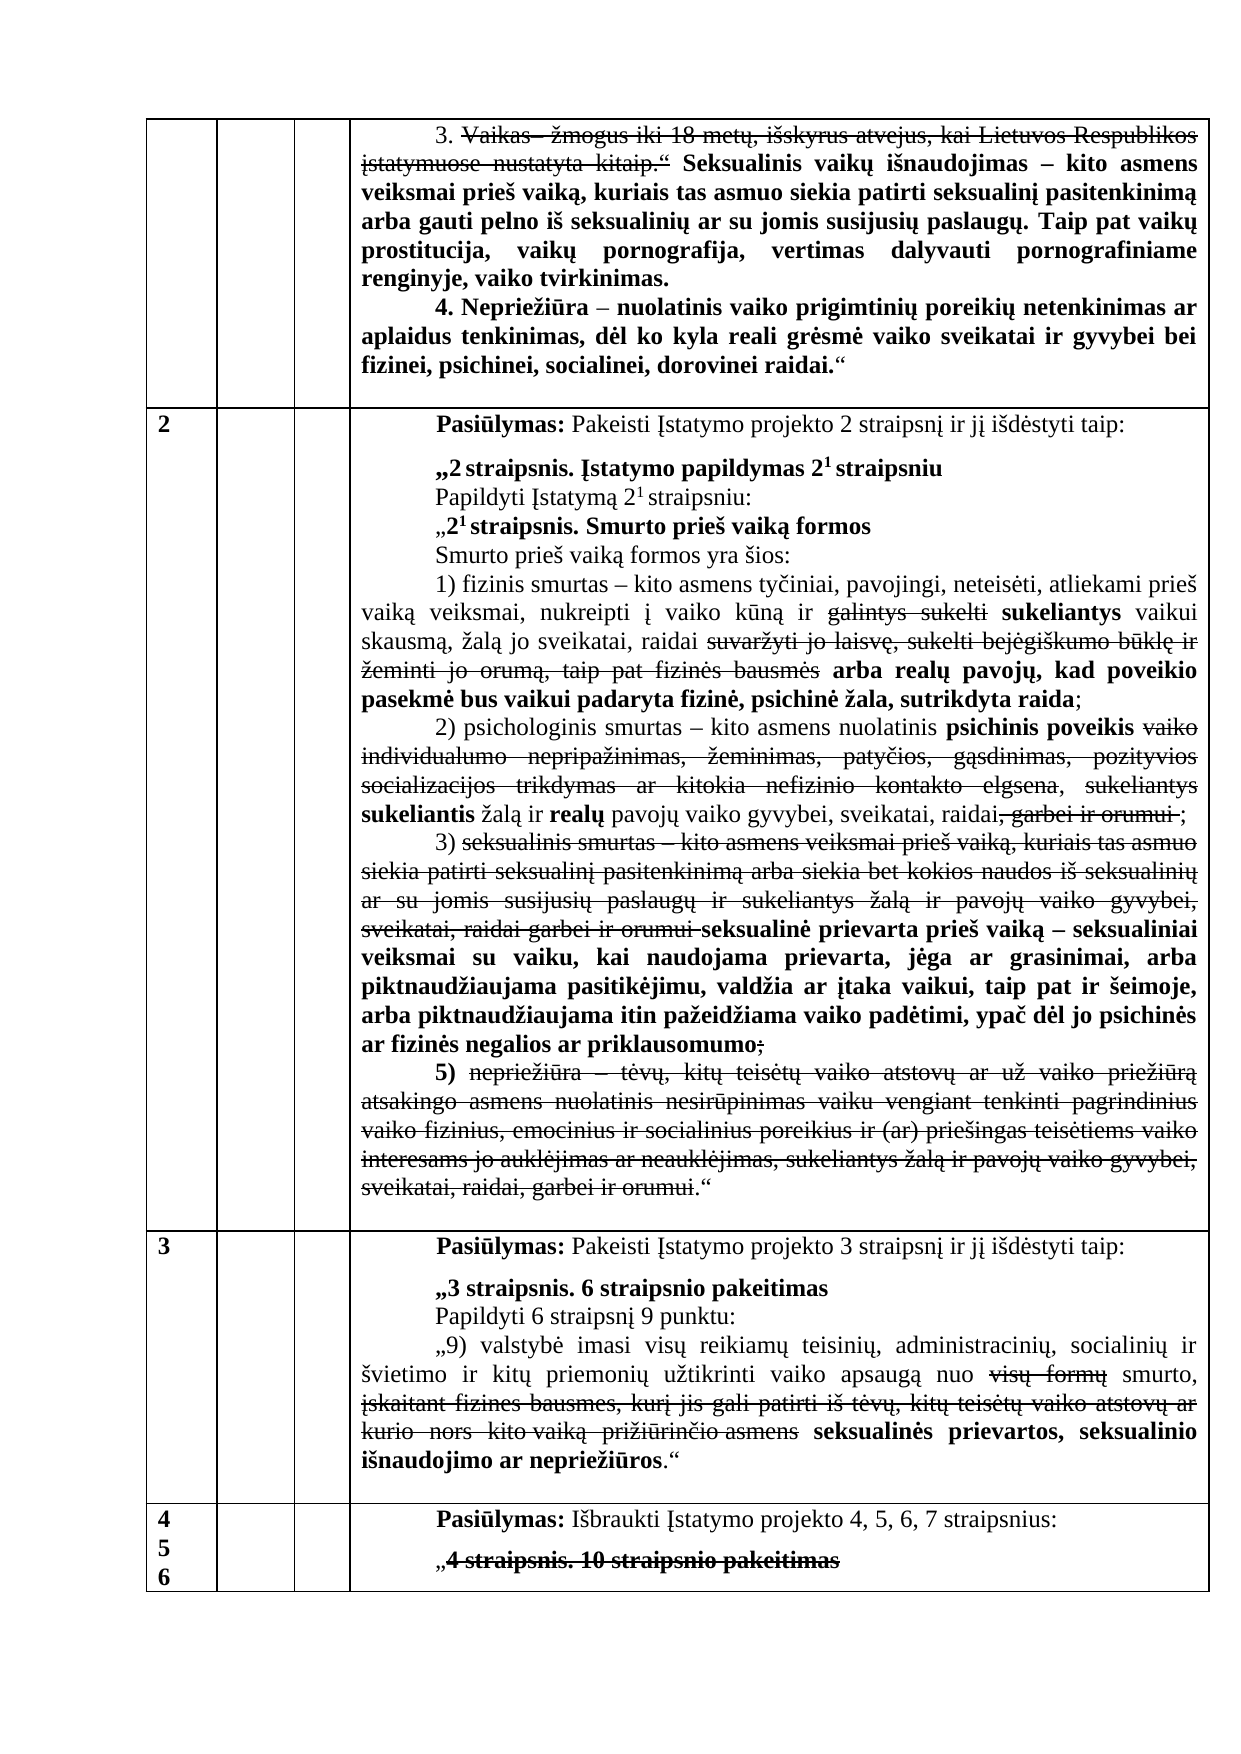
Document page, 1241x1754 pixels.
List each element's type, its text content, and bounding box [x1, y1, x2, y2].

table_cell [295, 1232, 349, 1503]
table_cell [295, 409, 349, 1230]
table_cell [218, 1232, 294, 1503]
table_cell 3. Vaikas– žmogus iki 18 metų, išskyrus atvejus, kai Lietuvos Respublikos įstatymuose nustatyta kitaip.“ Seksualinis vaikų išnaudojimas – kito asmens veiksmai prieš vaiką, kuriais tas asmuo siekia patirti seksualinį pasitenkinimą arba gauti pelno iš seksualinių ar su jomis susijusių paslaugų. Taip pat vaikų prostitucija, vaikų pornografija, vertimas dalyvauti pornografiniame renginyje, vaiko tvirkinimas. 4. Nepriežiūra – nuolatinis vaiko prigimtinių poreikių netenkinimas ar aplaidus tenkinimas, dėl ko kyla reali grėsmė vaiko sveikatai ir gyvybei bei fizinei, psichinei, socialinei, dorovinei raidai.“ [351, 120, 1208, 407]
table_cell Pasiūlymas: Pakeisti Įstatymo projekto 3 straipsnį ir jį išdėstyti taip: „3 straipsnis. 6 straipsnio pakeitimas Papildyti 6 straipsnį 9 punktu: „9) valstybė imasi visų reikiamų teisinių, administracinių, socialinių ir švietimo ir kitų priemonių užtikrinti vaiko apsaugą nuo visų formų smurto, įskaitant fizines bausmes, kurį jis gali patirti iš tėvų, kitų teisėtų vaiko atstovų ar kurio nors kito vaiką prižiūrinčio asmens seksualinės prievartos, seksualinio išnaudojimo ar nepriežiūros.“ [351, 1232, 1208, 1503]
table_cell [147, 120, 216, 407]
table_cell 3 [147, 1232, 216, 1503]
table_cell [295, 120, 349, 407]
table_cell [218, 409, 294, 1230]
table_cell [218, 120, 294, 407]
table_cell Pasiūlymas: Pakeisti Įstatymo projekto 2 straipsnį ir jį išdėstyti taip: „2 straipsnis. Įstatymo papildymas 21 straipsniu Papildyti Įstatymą 21 straipsniu: „21 straipsnis. Smurto prieš vaiką formos Smurto prieš vaiką formos yra šios: 1) fizinis smurtas – kito asmens tyčiniai, pavojingi, neteisėti, atliekami prieš vaiką veiksmai, nukreipti į vaiko kūną ir galintys sukelti sukeliantys vaikui skausmą, žalą jo sveikatai, raidai suvaržyti jo laisvę, sukelti bejėgiškumo būklę ir žeminti jo orumą, taip pat fizinės bausmės arba realų pavojų, kad poveikio pasekmė bus vaikui padaryta fizinė, psichinė žala, sutrikdyta raida; 2) psichologinis smurtas – kito asmens nuolatinis psichinis poveikis vaiko individualumo nepripažinimas, žeminimas, patyčios, gąsdinimas, pozityvios socializacijos trikdymas ar kitokia nefizinio kontakto elgsena, sukeliantys sukeliantis žalą ir realų pavojų vaiko gyvybei, sveikatai, raidai, garbei ir orumui ; 3) seksualinis smurtas – kito asmens veiksmai prieš vaiką, kuriais tas asmuo siekia patirti seksualinį pasitenkinimą arba siekia bet kokios naudos iš seksualinių ar su jomis susijusių paslaugų ir sukeliantys žalą ir pavojų vaiko gyvybei, sveikatai, raidai garbei ir orumui seksualinė prievarta prieš vaiką – seksualiniai veiksmai su vaiku, kai naudojama prievarta, jėga ar grasinimai, arba piktnaudžiaujama pasitikėjimu, valdžia ar įtaka vaikui, taip pat ir šeimoje, arba piktnaudžiaujama itin pažeidžiama vaiko padėtimi, ypač dėl jo psichinės ar fizinės negalios ar priklausomumo; 5) nepriežiūra – tėvų, kitų teisėtų vaiko atstovų ar už vaiko priežiūrą atsakingo asmens nuolatinis nesirūpinimas vaiku vengiant tenkinti pagrindinius vaiko fizinius, emocinius ir socialinius poreikius ir (ar) priešingas teisėtiems vaiko interesams jo auklėjimas ar neauklėjimas, sukeliantys žalą ir pavojų vaiko gyvybei, sveikatai, raidai, garbei ir orumui.“ [351, 409, 1208, 1230]
table_cell Pasiūlymas: Išbraukti Įstatymo projekto 4, 5, 6, 7 straipsnius: „4 straipsnis. 10 straipsnio pakeitimas [351, 1504, 1208, 1591]
table_cell 2 [147, 409, 216, 1230]
table_cell [295, 1504, 349, 1591]
table_cell 4 5 6 [147, 1504, 216, 1591]
table_cell [218, 1504, 294, 1591]
